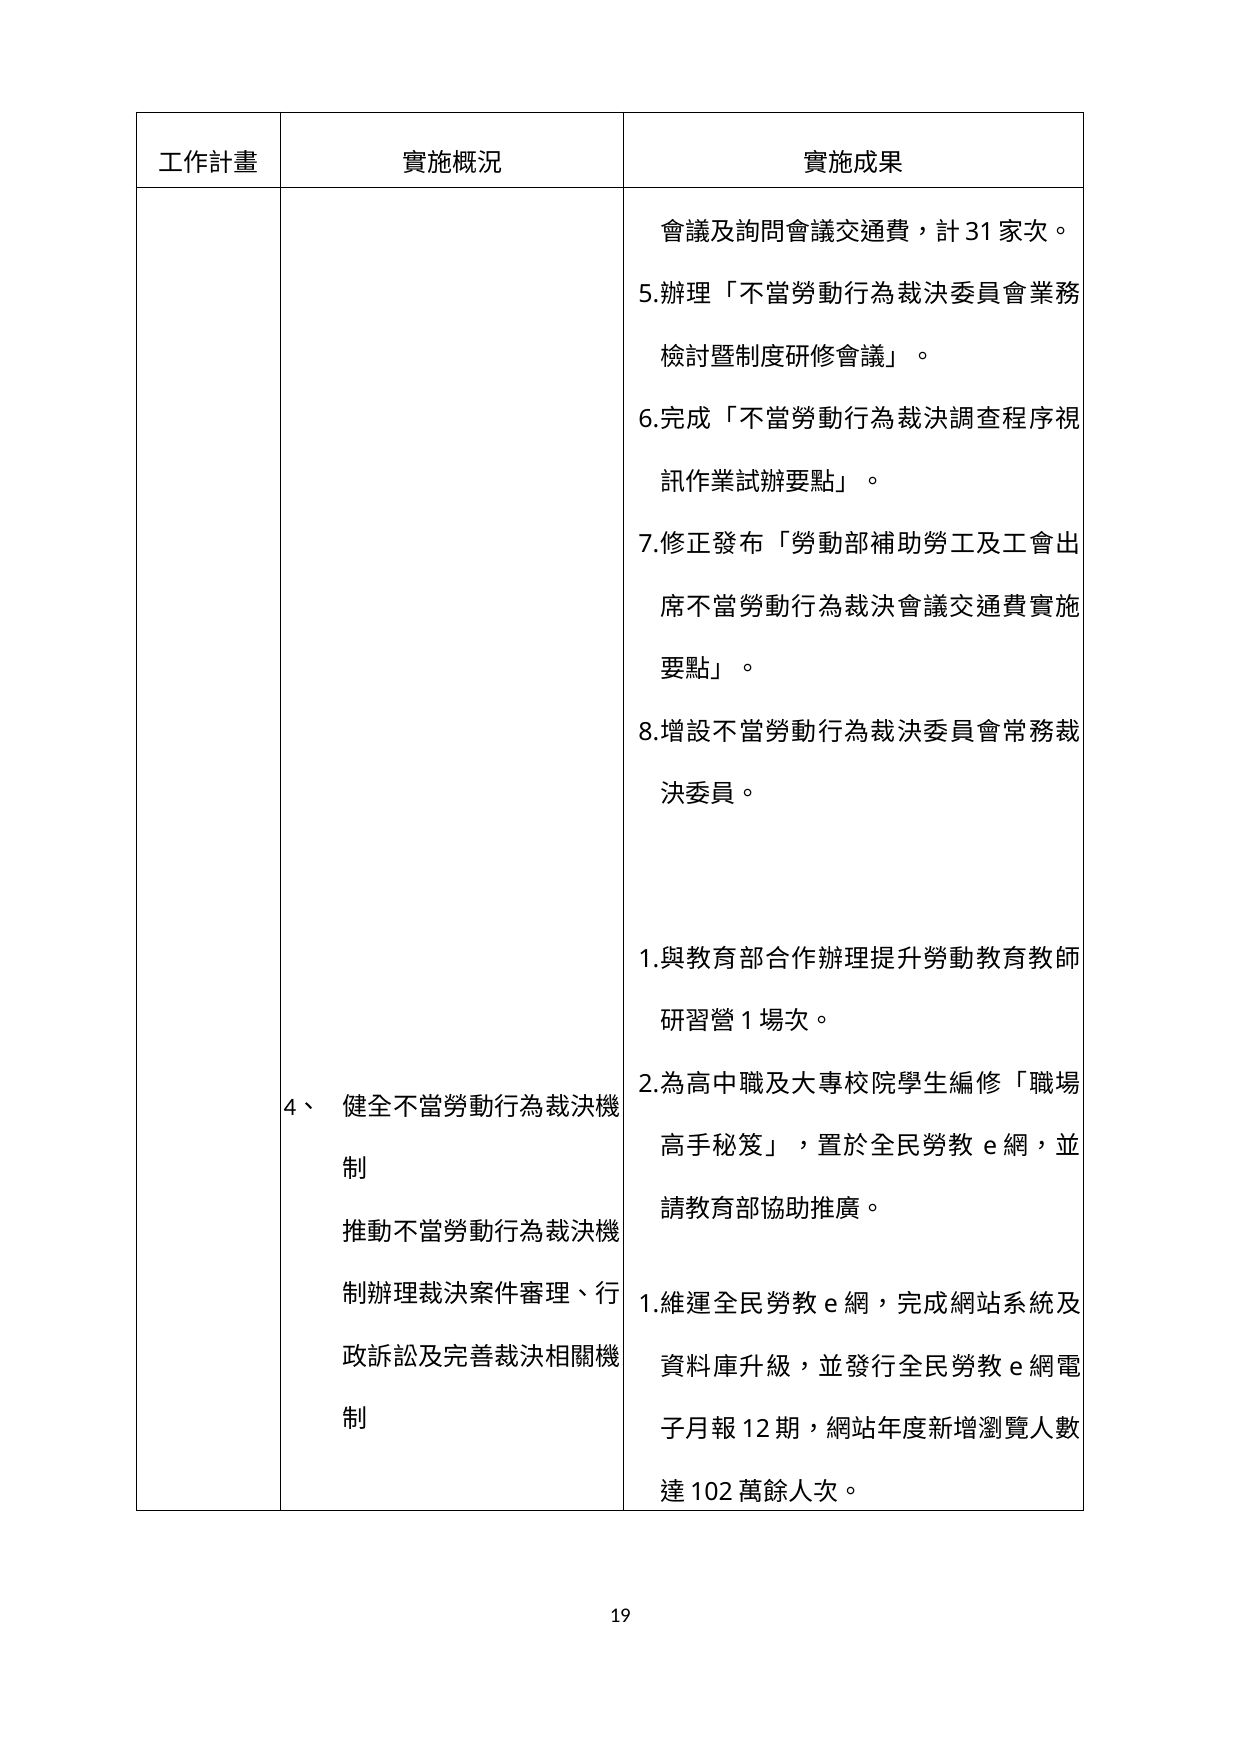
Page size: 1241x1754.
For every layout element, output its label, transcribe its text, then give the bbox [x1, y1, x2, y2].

table_cell [137, 188, 280, 1510]
table_header 實施成果 [624, 113, 1083, 187]
table_cell 營造勞工有利結社環境 推動研修工會法制，完善工會組織制度，辦理勞工結社權益相關說明 輔導勞工籌組工會，營造工會有利運作環境，提升會員知能及協助工會運作 強化團體協約 輔導及協助勞資雙方自治協商 培育集體協商人才培訓 獎勵勞資雙方協商簽訂團體協約 建立迅速有效勞資爭議處理機制 辦理勞資爭議調解及仲裁訓練，提升勞資爭議調處人員專業知能 推廣勞資自主解決爭議能力，強化企業勞資關係之穩定 運用民間團體資源，推動勞資爭議調解及仲裁業務 補助勞工權益基金，推動勞工訴訟扶助專案 健全不當勞動行為裁決機制 推動不當勞動行為裁決機制辦理裁決案件審理、行政訴訟及完善裁決相關機制 提升國民勞動觀念 提升國民勞動意識，以多元管道推廣勞動教育 維運更新全民勞教e網，編制勞動教育e化補充教材 輔導民間團體辦理勞動事務進修教育事宜 辦理校園勞動權益概念深植相關活動，深耕勞動教育 [281, 188, 623, 1510]
table_cell 邀集專家學者召開工會法裁處事項、結社權行使及會務運作等實務議題相關會議4場次。 110年4月13日經立法院三讀通過工會法第17條修正條文。 辦理「2011-2021勞動三法實施10週年法制及實務運作研討會」1場次，傾聽勞資政學代表建言。 補助工會團體辦理工會教育訓練，計補助165家工會。 透過補助工會協助勞工籌組工會，辦理獎勵工會成立措施，計1家。 補助工會運用行動通訊軟體，計核定補助123家工會。 辦理青年及女性工會幹部相關訓練活動，計3場次。 辦理110年度因應貿易自由化建立勞工有關團體協商概念之說明活動4場次，計266人次參加。 辦理團體協約入廠輔導活動，受輔導團體協商之工會及事業單位，計20家次。 完成編撰集體協商人才培訓課程教材，並於集體協商人才培訓活動2場次授課使用，計82人次參加。 110年8月5日及12日辦理簽訂團體協約實務及計畫說明會2場次，計152人次參加。 110年7月29日與美國聯邦調解調停署（FMCS）辦理臺美團體協商調解技巧交流視訊會議，邀請工會幹部、調解員及專家學者參與線上會議，計41人次參加。 核定獎勵簽訂團體協約之工會，計38件。 辦理110年度勞資爭議調解人訓練1場次，並製發調解人認證證書及簽證手冊22人，與辦理調解人執行調解業務研習活動1場次，計400人參與。 辦理團體協商及爭議行為法制焦點座談會5場次、撰擬專文及手冊初稿各1篇，及研討會活動3場次。 召開勞資爭議調解人註銷證書審查小組會議，針對不適任人員進行審查，計1場次。 頒發勞資爭議資深調解人感謝狀，計20人。 召開大量解僱勞工趨勢評估委員會議，計1場次。 辦理110年度勞資爭議處理及大量解僱勞工保護知能研習暨聯繫會議，計1場次。 辦理110年度事業單位勞資爭議之預防及處理暨大量解僱勞工保護法制說明會，計6場次。 補助各地方主管機關辦理110年度「落實大量解僱勞工保護機制計畫」，計查訪84家次。 110年8月2日修正發布地方主管機關辦理核發事業單位歇業事實之證明文件應行注意事項，俾利地方政府遵循。 辦理輔導事業單位建構企業內夥伴關係機制及入廠輔導活動，計15場次。 110年5月13日修正發布「補助行政機關辦理勞資爭議仲裁實施要點」及「勞動部獎勵勞資爭議仲裁機制實施要點」，協助地方政府運用仲裁機制解決爭議。 補助民間團體辦理勞資爭議調解研習活動，計9場次。 辦理109年度勞工訴訟扶助專案滿意度意見調查，整體服務滿意度達90%。 委託民間團體辦理勞工法律扶助受理2,385件，核定扶助1,898件，且訴訟結果約7成有利於勞工。 補助勞工訴訟期間裁判費及必要生活費用，計110人次。 與法律扶助基金會召開4場次工作會議，持續滾動檢討扶助措施，降低勞工訴訟障礙。 110年5月31日修正發布「補助行政機關辦理勞資爭議調解法律扶助實施要點」，擴大行政調解法律扶助範圍，協助勞工儘速解決勞資爭議，有效維護勞動權益。 不當勞動行為裁決委員會110年度受理案件47件，作成決定10件，和解7件，撤回8件，審理中22件。 召開調查會議計144場次，詢問會議計34次，裁決會議計41次。 補助不當勞動行為裁決代理扶助，計25人次。 補助工會出席不當勞動行為裁決調查會議及詢問會議交通費，計31家次。 辦理「不當勞動行為裁決委員會業務檢討暨制度研修會議」。 完成「不當勞動行為裁決調查程序視訊作業試辦要點」。 修正發布「勞動部補助勞工及工會出席不當勞動行為裁決會議交通費實施要點」。 增設不當勞動行為裁決委員會常務裁決委員。 與教育部合作辦理提升勞動教育教師研習營1場次。 為高中職及大專校院學生編修「職場高手秘笈」，置於全民勞教 e網，並請教育部協助推廣。 維運全民勞教e網，完成網站系統及資料庫升級，並發行全民勞教e網電子月報12期，網站年度新增瀏覽人數達102萬餘人次。 新製「營造職場多元性別平等環境」及編修、轉製「勞動基準法概述」、「從職業災害保險單獨立法方向談未來職災預防與重建之發展」等線上課程，計16門課程，供全民線上學習。 補助民間團體辦理勞動教育活動，計補助2家。 配合國小教師需求，增印勞動教育國小桌遊，發送予全國2,632所小學，每校5份桌遊；辦理勞動教育桌遊推廣活動1場次。另為利瞭解勞動教育桌遊使用情形及提升其效益，辦理勞動教育桌遊滿意度調查，整體滿意度為89.6%。 進入偏鄉高中職學校25所及一般高中職學校13所辦理勞動舞台劇巡迴活動，提升學生對勞動概念的瞭解，進而保障自己權益。 [624, 188, 1083, 1510]
table_header 工作計畫 [137, 113, 280, 187]
table_header 實施概況 [281, 113, 623, 187]
